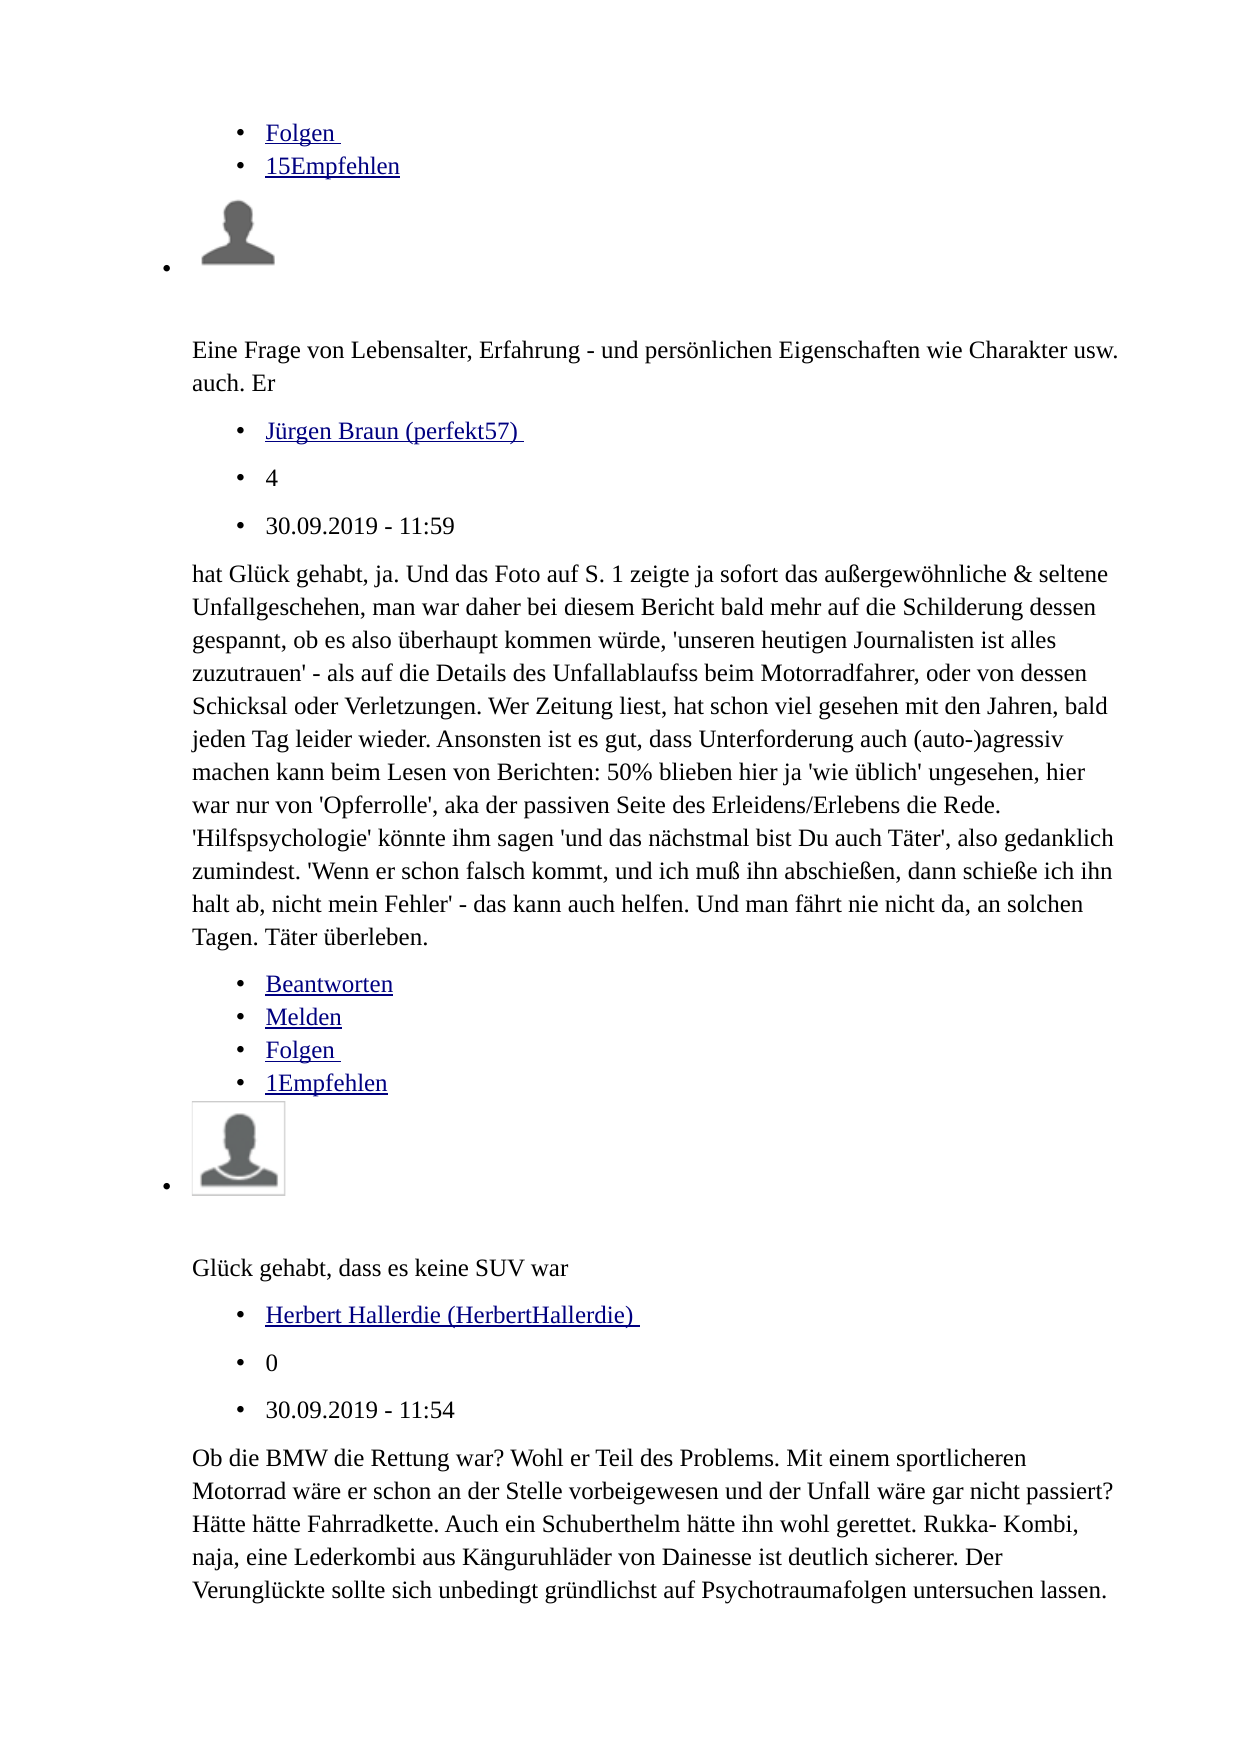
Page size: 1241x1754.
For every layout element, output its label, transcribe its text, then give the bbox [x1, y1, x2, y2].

list 0 [236, 1348, 1122, 1377]
list 4 [236, 463, 1122, 492]
list Ob die BMW die Rettung war? Wohl er Teil des Problems. Mit einem sportlicheren Motorrad wäre er schon an der Stelle vorbeigewesen und der Unfall wäre gar nicht passiert? Hätte hätte Fahrradkette. Auch ein Schuberthelm hätte ihn wohl gerettet. Rukka- Kombi, naja, eine Lederkombi aus Känguruhläder von Dainesse ist deutlich sicherer. Der Verunglückte sollte sich unbedingt gründlichst auf Psychotraumafolgen untersuchen lassen. [162, 1443, 1122, 1604]
list Eine Frage von Lebensalter, Erfahrung - und persönlichen Eigenschaften wie Charakter usw. auch. Er [162, 335, 1122, 397]
list Glück gehabt, dass es keine SUV war [162, 1253, 1122, 1281]
list Beantworten [236, 969, 1122, 998]
list 15Empfehlen [236, 151, 1122, 180]
picture [191, 1101, 286, 1196]
list 30.09.2019 - 11:54 [236, 1395, 1122, 1424]
list 30.09.2019 - 11:59 [236, 511, 1122, 540]
list Folgen [236, 118, 1122, 147]
picture [191, 184, 286, 278]
list Melden [236, 1002, 1122, 1031]
list Jürgen Braun (perfekt57) [236, 416, 1122, 444]
list 1Empfehlen [236, 1068, 1122, 1097]
list Folgen [236, 1036, 1122, 1064]
list hat Glück gehabt, ja. Und das Foto auf S. 1 zeigte ja sofort das außergewöhnliche & seltene Unfallgeschehen, man war daher bei diesem Bericht bald mehr auf die Schilderung dessen gespannt, ob es also überhaupt kommen würde, 'unseren heutigen Journalisten ist alles zuzutrauen' - als auf die Details des Unfallablaufss beim Motorradfahrer, oder von dessen Schicksal oder Verletzungen. Wer Zeitung liest, hat schon viel gesehen mit den Jahren, bald jeden Tag leider wieder. Ansonsten ist es gut, dass Unterforderung auch (auto-)agressiv machen kann beim Lesen von Berichten: 50% blieben hier ja 'wie üblich' ungesehen, hier war nur von 'Opferrolle', aka der passiven Seite des Erleidens/Erlebens die Rede. 'Hilfspsychologie' könnte ihm sagen 'und das nächstmal bist Du auch Täter', also gedanklich zumindest. 'Wenn er schon falsch kommt, und ich muß ihn abschießen, dann schieße ich ihn halt ab, nicht mein Fehler' - das kann auch helfen. Und man fährt nie nicht da, an solchen Tagen. Täter überleben. [162, 559, 1122, 951]
list Herbert Hallerdie (HerbertHallerdie) [236, 1300, 1122, 1329]
